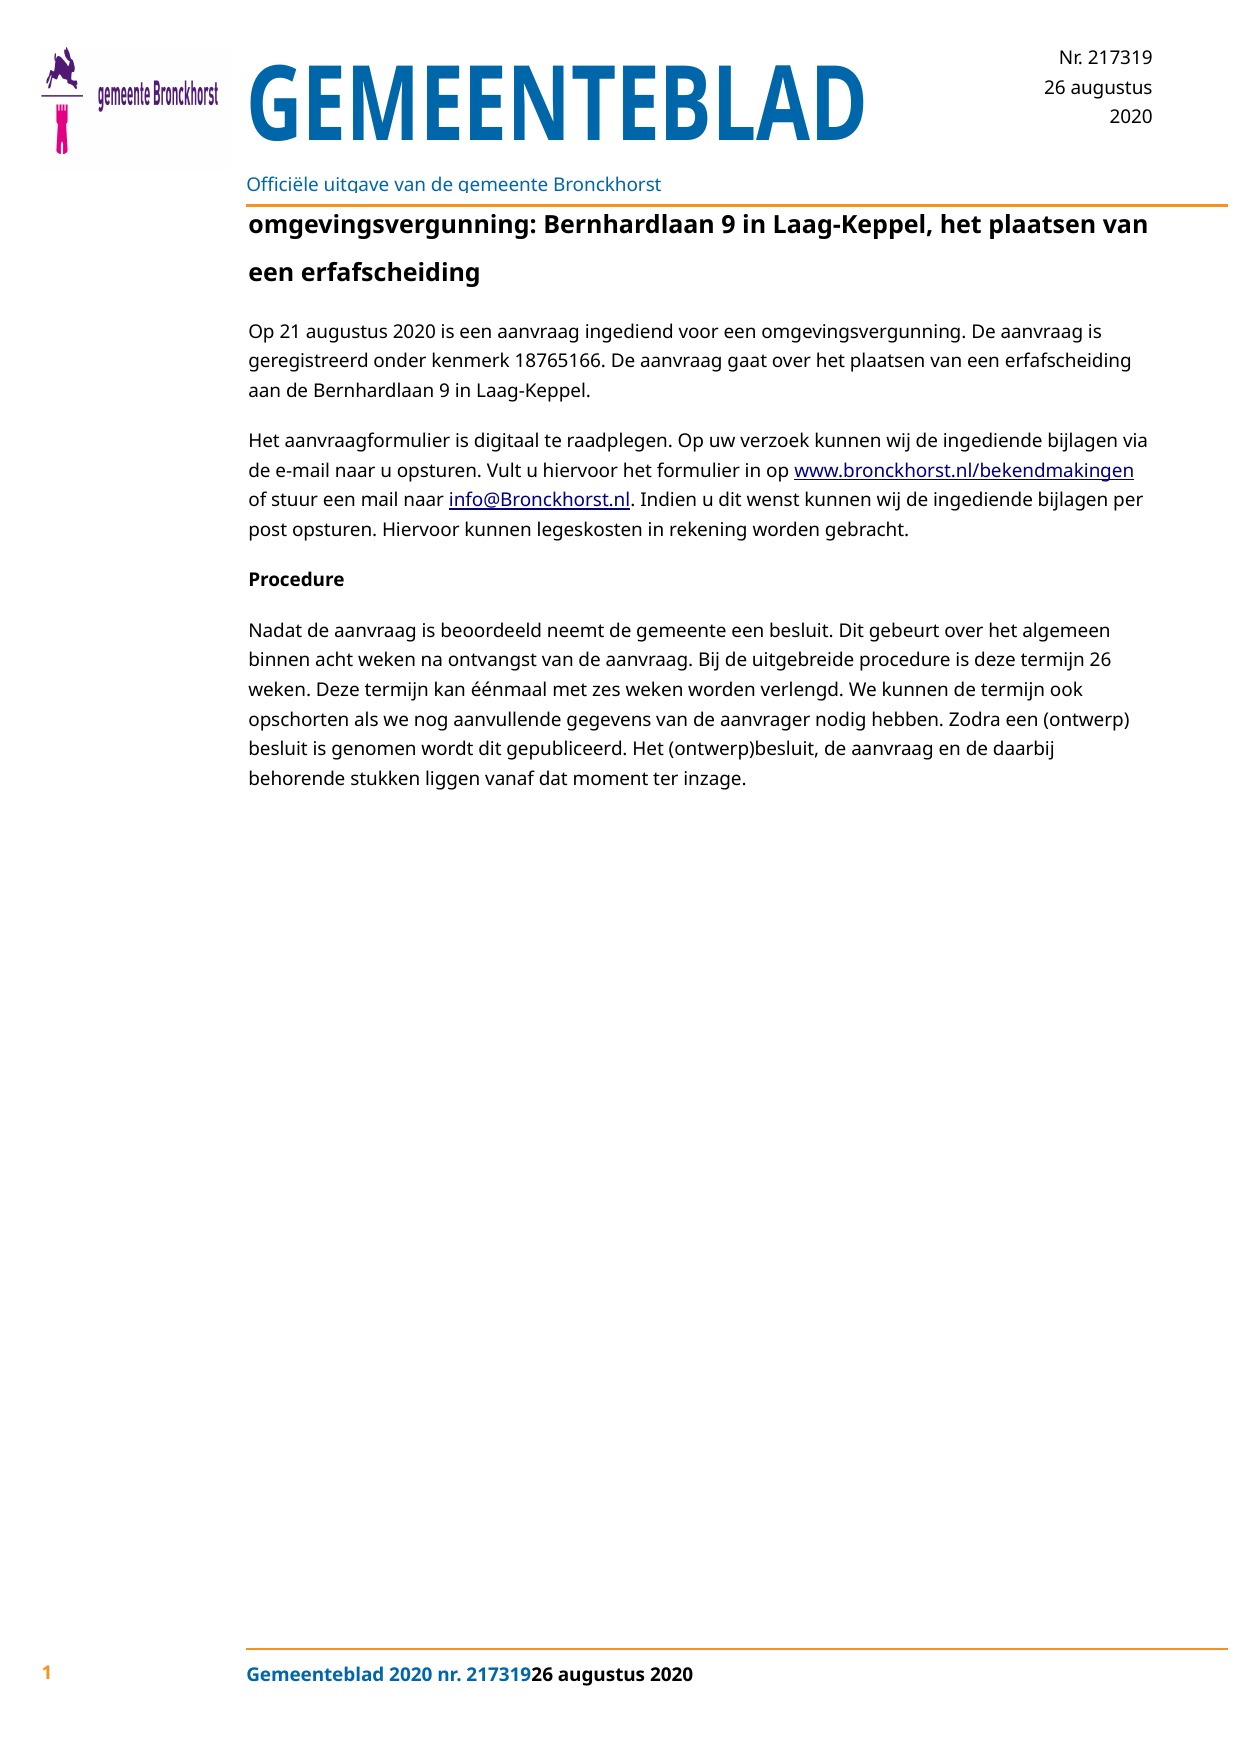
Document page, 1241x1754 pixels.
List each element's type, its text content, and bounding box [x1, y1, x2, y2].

text Op 21 augustus 2020 is een aanvraag ingediend voor een omgevingsvergunning. De aanvraag is geregistreerd onder kenmerk 18765166. De aanvraag gaat over het plaatsen van een erfafscheiding aan de Bernhardlaan 9 in Laag-Keppel. [248, 318, 1152, 403]
text Nadat de aanvraag is beoordeeld neemt de gemeente een besluit. Dit gebeurt over het algemeen binnen acht weken na ontvangst van de aanvraag. Bij de uitgebreide procedure is deze termijn 26 weken. Deze termijn kan éénmaal met zes weken worden verlengd. We kunnen de termijn ook opschorten als we nog aanvullende gegevens van de aanvrager nodig hebben. Zodra een (ontwerp) besluit is genomen wordt dit gepubliceerd. Het (ontwerp)besluit, de aanvraag en de daarbij behorende stukken liggen vanaf dat moment ter inzage. [248, 617, 1152, 791]
picture [41, 47, 231, 172]
text omgevingsvergunning: Bernhardlaan 9 in Laag-Keppel, het plaatsen van een erfafscheiding [248, 207, 1152, 288]
text Het aanvraagformulier is digitaal te raadplegen. Op uw verzoek kunnen wij de ingediende bijlagen via de e-mail naar u opsturen. Vult u hiervoor het formulier in op www.bronckhorst.nl/bekendmakingen of stuur een mail naar info@Bronckhorst.nl. Indien u dit wenst kunnen wij de ingediende bijlagen per post opsturen. Hiervoor kunnen legeskosten in rekening worden gebracht. [248, 427, 1152, 542]
text Procedure [248, 567, 1152, 592]
